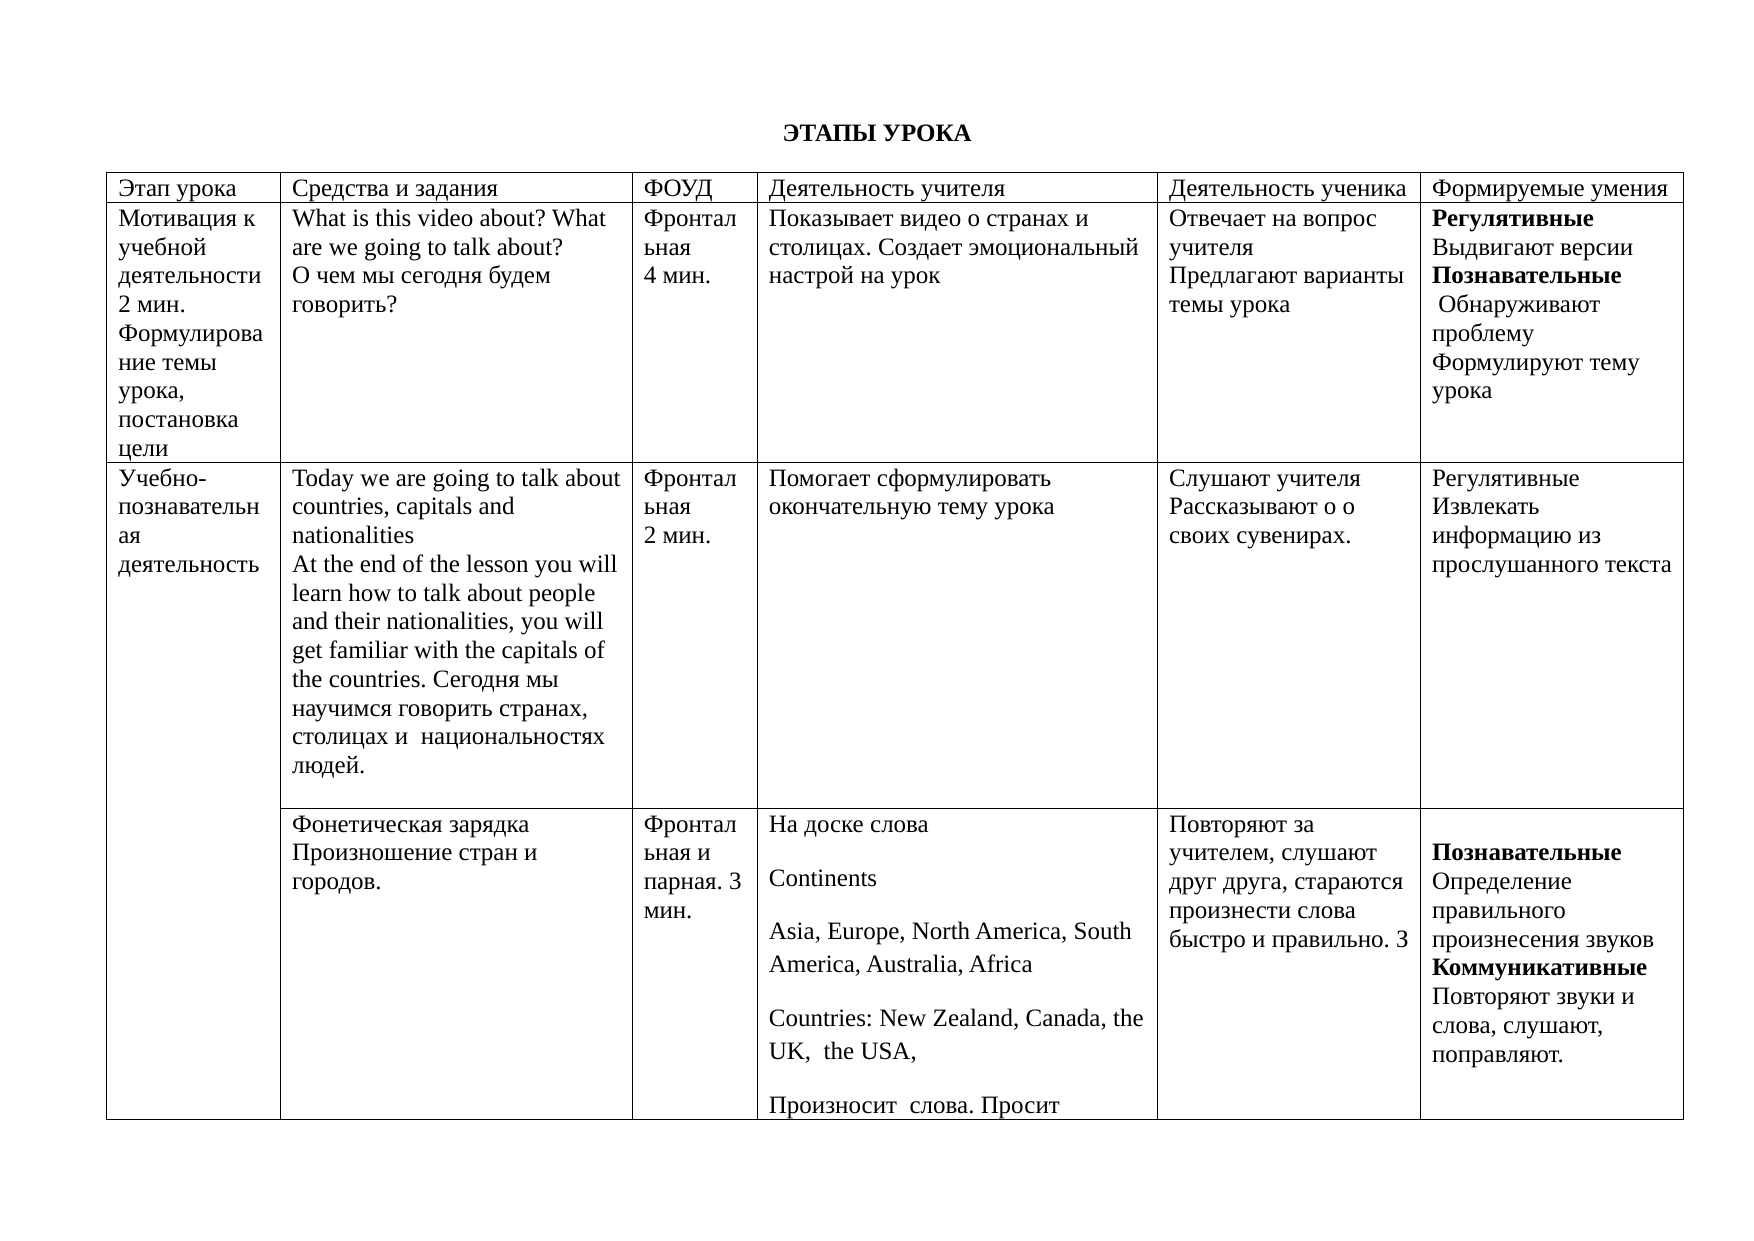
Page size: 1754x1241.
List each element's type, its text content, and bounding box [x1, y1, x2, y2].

table_cell Фронтальная 4 мин. [633, 203, 757, 462]
table_header Средства и задания [281, 173, 632, 202]
table_header Деятельность учителя [758, 173, 1157, 202]
table_cell Фонетическая зарядка Произношение стран и городов. [281, 809, 632, 1119]
table_cell Повторяют за учителем, слушают друг друга, стараются произнести слова быстро и правильно. З [1158, 809, 1420, 1119]
table_cell Познавательные Определение правильного произнесения звуков Коммуникативные Повторяют звуки и слова, слушают, поправляют. [1421, 809, 1683, 1119]
table_cell Учебно-познавательная деятельность [107, 463, 280, 1119]
text ЭТАПЫ УРОКА [118, 118, 1636, 147]
table_cell Регулятивные Выдвигают версии Познавательные Обнаруживают проблему Формулируют тему урока [1421, 203, 1683, 462]
table_cell Фронтальная 2 мин. [633, 463, 757, 808]
table_cell Помогает сформулировать окончательную тему урока [758, 463, 1157, 808]
table_cell What is this video about? What are we going to talk about? О чем мы сегодня будем говорить? [281, 203, 632, 462]
table_cell Today we are going to talk about countries, capitals and nationalities At the end of the lesson you will learn how to talk about people and their nationalities, you will get familiar with the capitals of the countries. Сегодня мы научимся говорить странах, столицах и национальностях людей. [281, 463, 632, 808]
table_header Формируемые умения [1421, 173, 1683, 202]
table_cell Отвечает на вопрос учителя Предлагают варианты темы урока [1158, 203, 1420, 462]
table_cell Фронтальная и парная. 3 мин. [633, 809, 757, 1119]
table_header Этап урока [107, 173, 280, 202]
table_cell Показывает видео о странах и столицах. Создает эмоциональный настрой на урок [758, 203, 1157, 462]
table_header Деятельность ученика [1158, 173, 1420, 202]
table_cell Мотивация к учебной деятельности 2 мин. Формулирование темы урока, постановка цели [107, 203, 280, 462]
table_header ФОУД [633, 173, 757, 202]
table_cell На доске слова Continents Asia, Europe, North America, South America, Australia, Africa Countries: New Zealand, Canada, the UK, the USA, Произносит слова. Просит [758, 809, 1157, 1119]
table_cell Регулятивные Извлекать информацию из прослушанного текста [1421, 463, 1683, 808]
table_cell Слушают учителя Рассказывают о о своих сувенирах. [1158, 463, 1420, 808]
